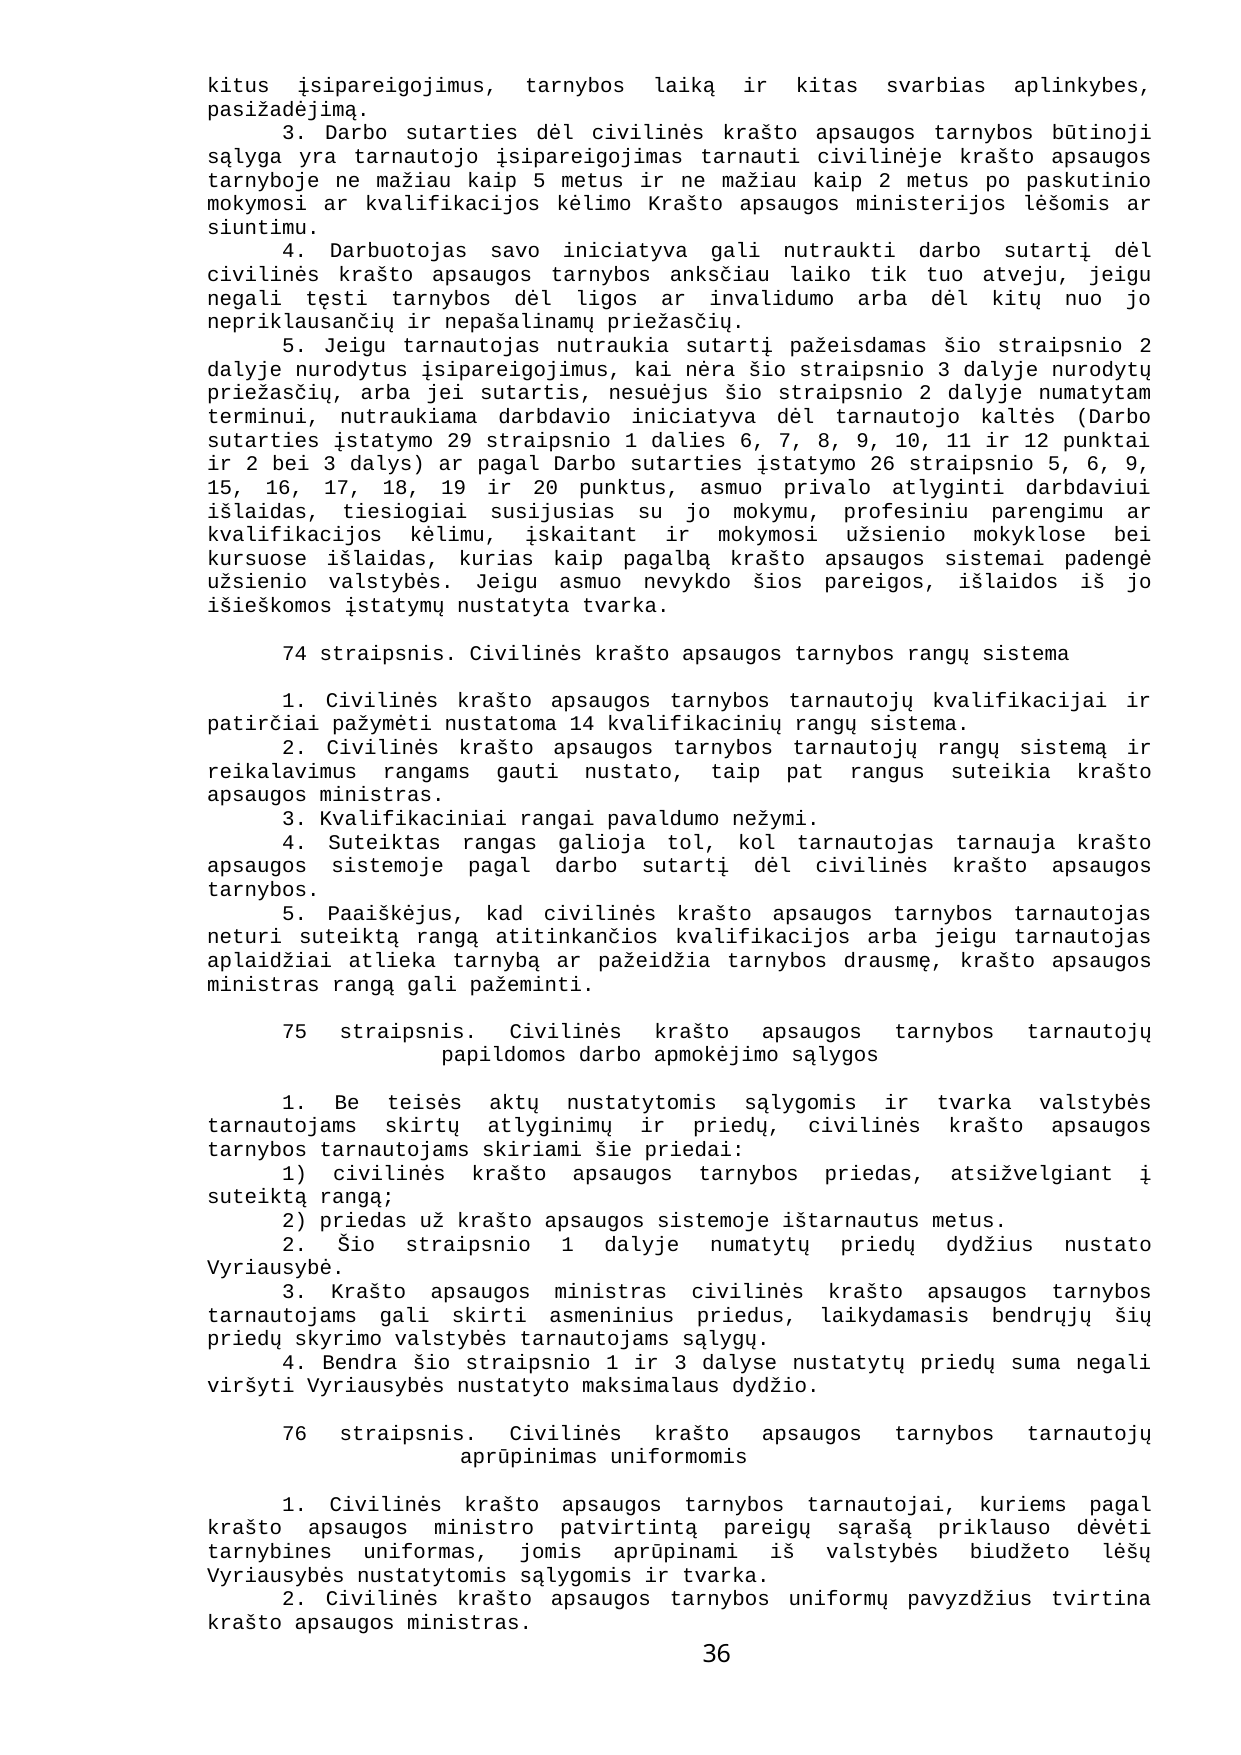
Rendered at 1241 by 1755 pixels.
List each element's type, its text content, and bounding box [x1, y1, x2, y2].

text 1. Civilinės krašto apsaugos tarnybos tarnautojų kvalifikacijai ir patirčiai pažymėti nustatoma 14 kvalifikacinių rangų sistema. [207, 690, 1152, 737]
text 76 straipsnis. Civilinės krašto apsaugos tarnybos tarnautojų aprūpinimas uniformomis [282, 1423, 1152, 1470]
text 4. Suteiktas rangas galioja tol, kol tarnautojas tarnauja krašto apsaugos sistemoje pagal darbo sutartį dėl civilinės krašto apsaugos tarnybos. [207, 832, 1152, 903]
text 5. Paaiškėjus, kad civilinės krašto apsaugos tarnybos tarnautojas neturi suteiktą rangą atitinkančios kvalifikacijos arba jeigu tarnautojas aplaidžiai atlieka tarnybą ar pažeidžia tarnybos drausmę, krašto apsaugos ministras rangą gali pažeminti. [207, 903, 1152, 997]
text 1. Civilinės krašto apsaugos tarnybos tarnautojai, kuriems pagal krašto apsaugos ministro patvirtintą pareigų sąrašą priklauso dėvėti tarnybines uniformas, jomis aprūpinami iš valstybės biudžeto lėšų Vyriausybės nustatytomis sąlygomis ir tvarka. [207, 1494, 1152, 1588]
text 2. Civilinės krašto apsaugos tarnybos uniformų pavyzdžius tvirtina krašto apsaugos ministras. [207, 1588, 1152, 1636]
text 5. Jeigu tarnautojas nutraukia sutartį pažeisdamas šio straipsnio 2 dalyje nurodytus įsipareigojimus, kai nėra šio straipsnio 3 dalyje nurodytų priežasčių, arba jei sutartis, nesuėjus šio straipsnio 2 dalyje numatytam terminui, nutraukiama darbdavio iniciatyva dėl tarnautojo kaltės (Darbo sutarties įstatymo 29 straipsnio 1 dalies 6, 7, 8, 9, 10, 11 ir 12 punktai ir 2 bei 3 dalys) ar pagal Darbo sutarties įstatymo 26 straipsnio 5, 6, 9, 15, 16, 17, 18, 19 ir 20 punktus, asmuo privalo atlyginti darbdaviui išlaidas, tiesiogiai susijusias su jo mokymu, profesiniu parengimu ar kvalifikacijos kėlimu, įskaitant ir mokymosi užsienio mokyklose bei kursuose išlaidas, kurias kaip pagalbą krašto apsaugos sistemai padengė užsienio valstybės. Jeigu asmuo nevykdo šios pareigos, išlaidos iš jo išieškomos įstatymų nustatyta tvarka. [207, 335, 1152, 619]
text 1. Be teisės aktų nustatytomis sąlygomis ir tvarka valstybės tarnautojams skirtų atlyginimų ir priedų, civilinės krašto apsaugos tarnybos tarnautojams skiriami šie priedai: [207, 1092, 1152, 1163]
text 75 straipsnis. Civilinės krašto apsaugos tarnybos tarnautojų papildomos darbo apmokėjimo sąlygos [282, 1021, 1152, 1068]
text 4. Darbuotojas savo iniciatyva gali nutraukti darbo sutartį dėl civilinės krašto apsaugos tarnybos anksčiau laiko tik tuo atveju, jeigu negali tęsti tarnybos dėl ligos ar invalidumo arba dėl kitų nuo jo nepriklausančių ir nepašalinamų priežasčių. [207, 241, 1152, 335]
text 3. Darbo sutarties dėl civilinės krašto apsaugos tarnybos būtinoji sąlyga yra tarnautojo įsipareigojimas tarnauti civilinėje krašto apsaugos tarnyboje ne mažiau kaip 5 metus ir ne mažiau kaip 2 metus po paskutinio mokymosi ar kvalifikacijos kėlimo Krašto apsaugos ministerijos lėšomis ar siuntimu. [207, 122, 1152, 241]
text 4. Bendra šio straipsnio 1 ir 3 dalyse nustatytų priedų suma negali viršyti Vyriausybės nustatyto maksimalaus dydžio. [207, 1352, 1152, 1399]
text 2. Šio straipsnio 1 dalyje numatytų priedų dydžius nustato Vyriausybė. [207, 1234, 1152, 1281]
text 2. Civilinės krašto apsaugos tarnybos tarnautojų rangų sistemą ir reikalavimus rangams gauti nustato, taip pat rangus suteikia krašto apsaugos ministras. [207, 737, 1152, 808]
text 74 straipsnis. Civilinės krašto apsaugos tarnybos rangų sistema [207, 642, 1152, 666]
text 3. Kvalifikaciniai rangai pavaldumo nežymi. [207, 808, 1152, 832]
text 2) priedas už krašto apsaugos sistemoje ištarnautus metus. [207, 1210, 1152, 1234]
text kitus įsipareigojimus, tarnybos laiką ir kitas svarbias aplinkybes, pasižadėjimą. [207, 75, 1152, 122]
text 1) civilinės krašto apsaugos tarnybos priedas, atsižvelgiant į suteiktą rangą; [207, 1163, 1152, 1210]
text 3. Krašto apsaugos ministras civilinės krašto apsaugos tarnybos tarnautojams gali skirti asmeninius priedus, laikydamasis bendrųjų šių priedų skyrimo valstybės tarnautojams sąlygų. [207, 1281, 1152, 1352]
